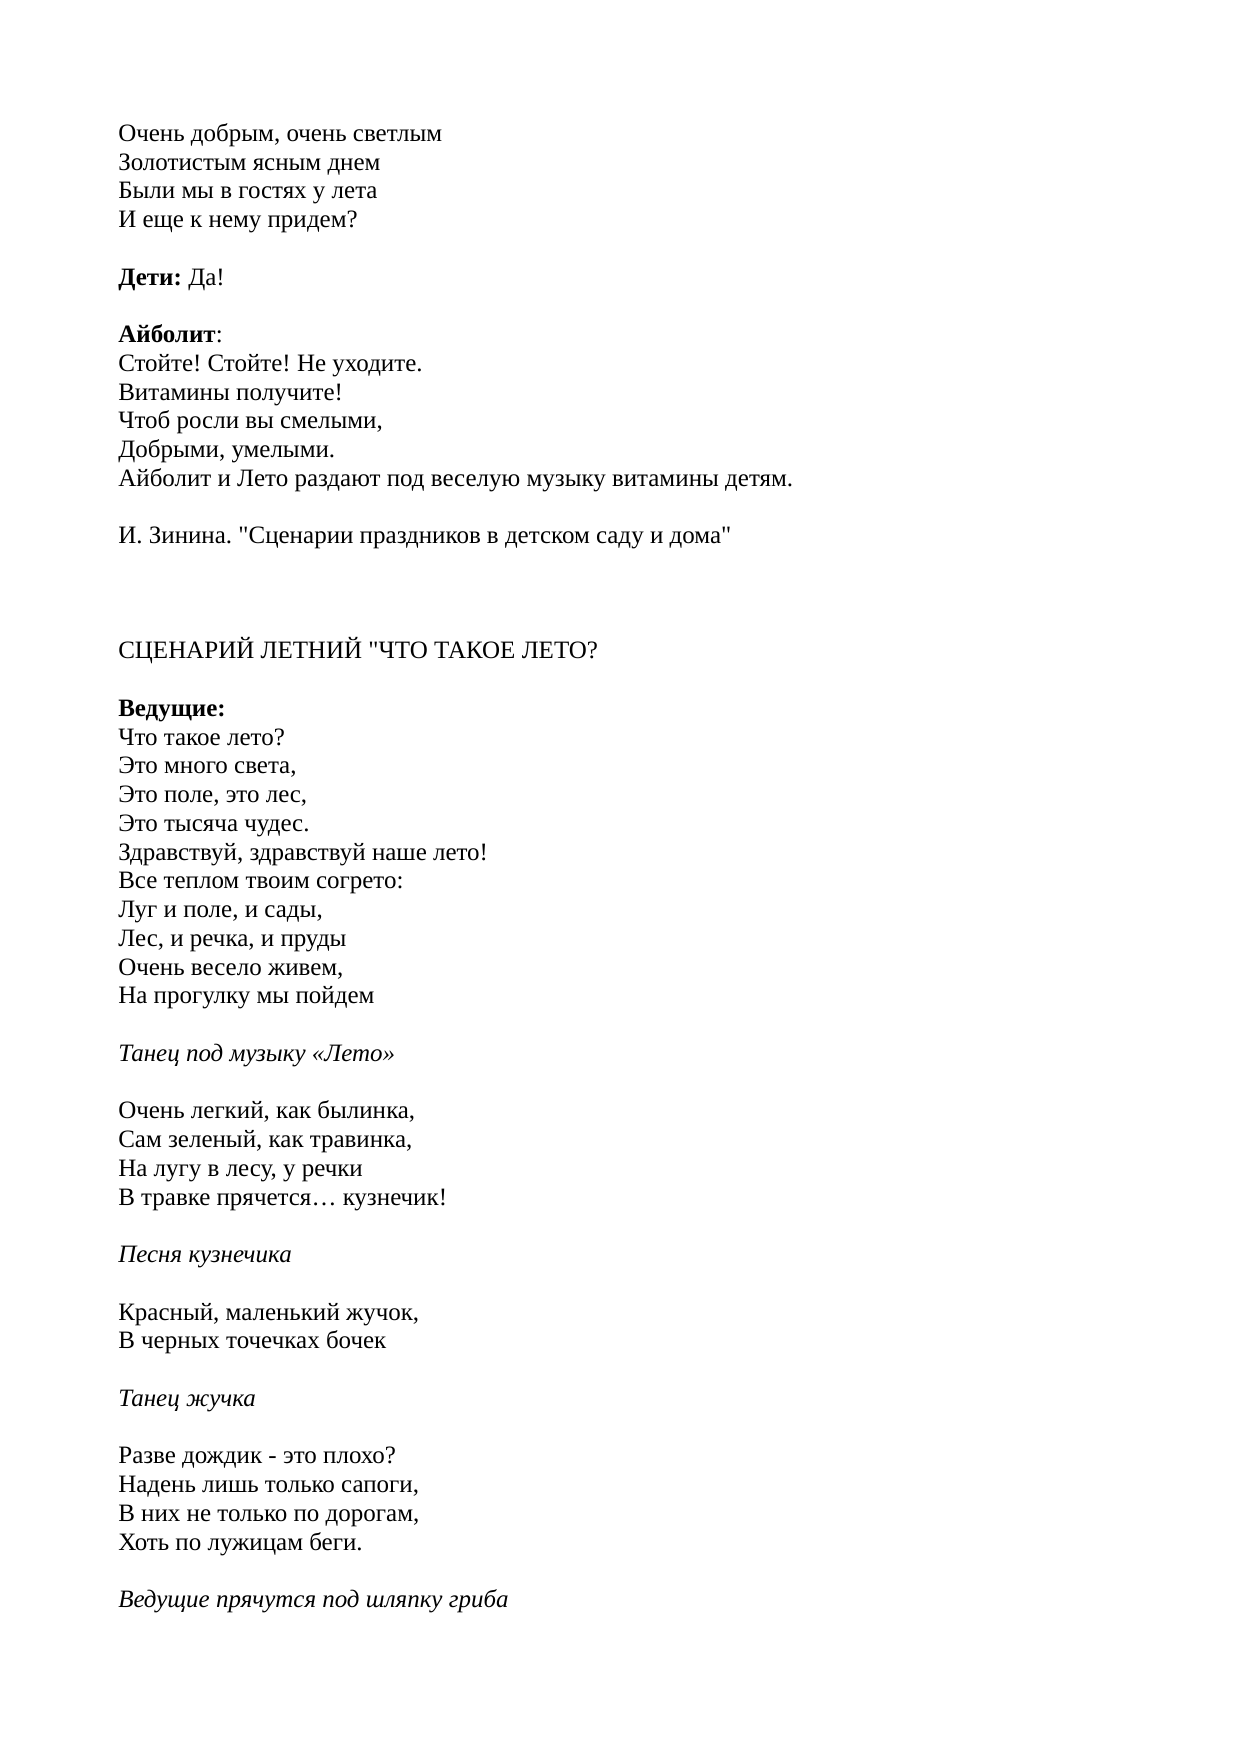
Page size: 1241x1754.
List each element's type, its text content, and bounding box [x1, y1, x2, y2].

text Ведущие прячутся под шляпку гриба [118, 1584, 1122, 1613]
text Разве дождик - это плохо? [118, 1441, 1122, 1469]
text Хоть по лужицам беги. [118, 1527, 1122, 1556]
text Все теплом твоим согрето: [118, 866, 1122, 894]
text Луг и поле, и сады, [118, 894, 1122, 923]
text Песня кузнечика [118, 1239, 1122, 1268]
text В черных точечках бочек [118, 1326, 1122, 1354]
text Золотистым ясным днем [118, 147, 1122, 176]
text Танец жучка [118, 1383, 1122, 1412]
text Сам зеленый, как травинка, [118, 1124, 1122, 1153]
text Были мы в гостях у лета [118, 176, 1122, 204]
text Стойте! Стойте! Не уходите. [118, 348, 1122, 377]
text Витамины получите! [118, 377, 1122, 406]
text В травке прячется… кузнечик! [118, 1182, 1122, 1211]
text И. Зинина. "Сценарии праздников в детском саду и дома" [118, 521, 1122, 549]
text Айболит и Лето раздают под веселую музыку витамины детям. [118, 463, 1122, 492]
text На лугу в лесу, у речки [118, 1153, 1122, 1182]
text Красный, маленький жучок, [118, 1297, 1122, 1326]
text Очень весело живем, [118, 952, 1122, 981]
text Добрыми, умелыми. [118, 434, 1122, 463]
text И еще к нему придем? [118, 204, 1122, 233]
text Танец под музыку «Лето» [118, 1038, 1122, 1067]
text Что такое лето? [118, 722, 1122, 751]
text Это много света, [118, 751, 1122, 779]
text Айболит: [118, 319, 1122, 348]
text На прогулку мы пойдем [118, 981, 1122, 1009]
text Ведущие: [118, 693, 1122, 722]
text Дети: Да! [118, 262, 1122, 291]
text СЦЕНАРИЙ ЛЕТНИЙ "ЧТО ТАКОЕ ЛЕТО? [118, 636, 1122, 664]
text Очень легкий, как былинка, [118, 1096, 1122, 1124]
text Надень лишь только сапоги, [118, 1469, 1122, 1498]
text Здравствуй, здравствуй наше лето! [118, 837, 1122, 866]
text В них не только по дорогам, [118, 1498, 1122, 1527]
text Чтоб росли вы смелыми, [118, 406, 1122, 434]
text Это поле, это лес, [118, 779, 1122, 808]
text Это тысяча чудес. [118, 808, 1122, 837]
text Очень добрым, очень светлым [118, 118, 1122, 147]
text Лес, и речка, и пруды [118, 923, 1122, 952]
